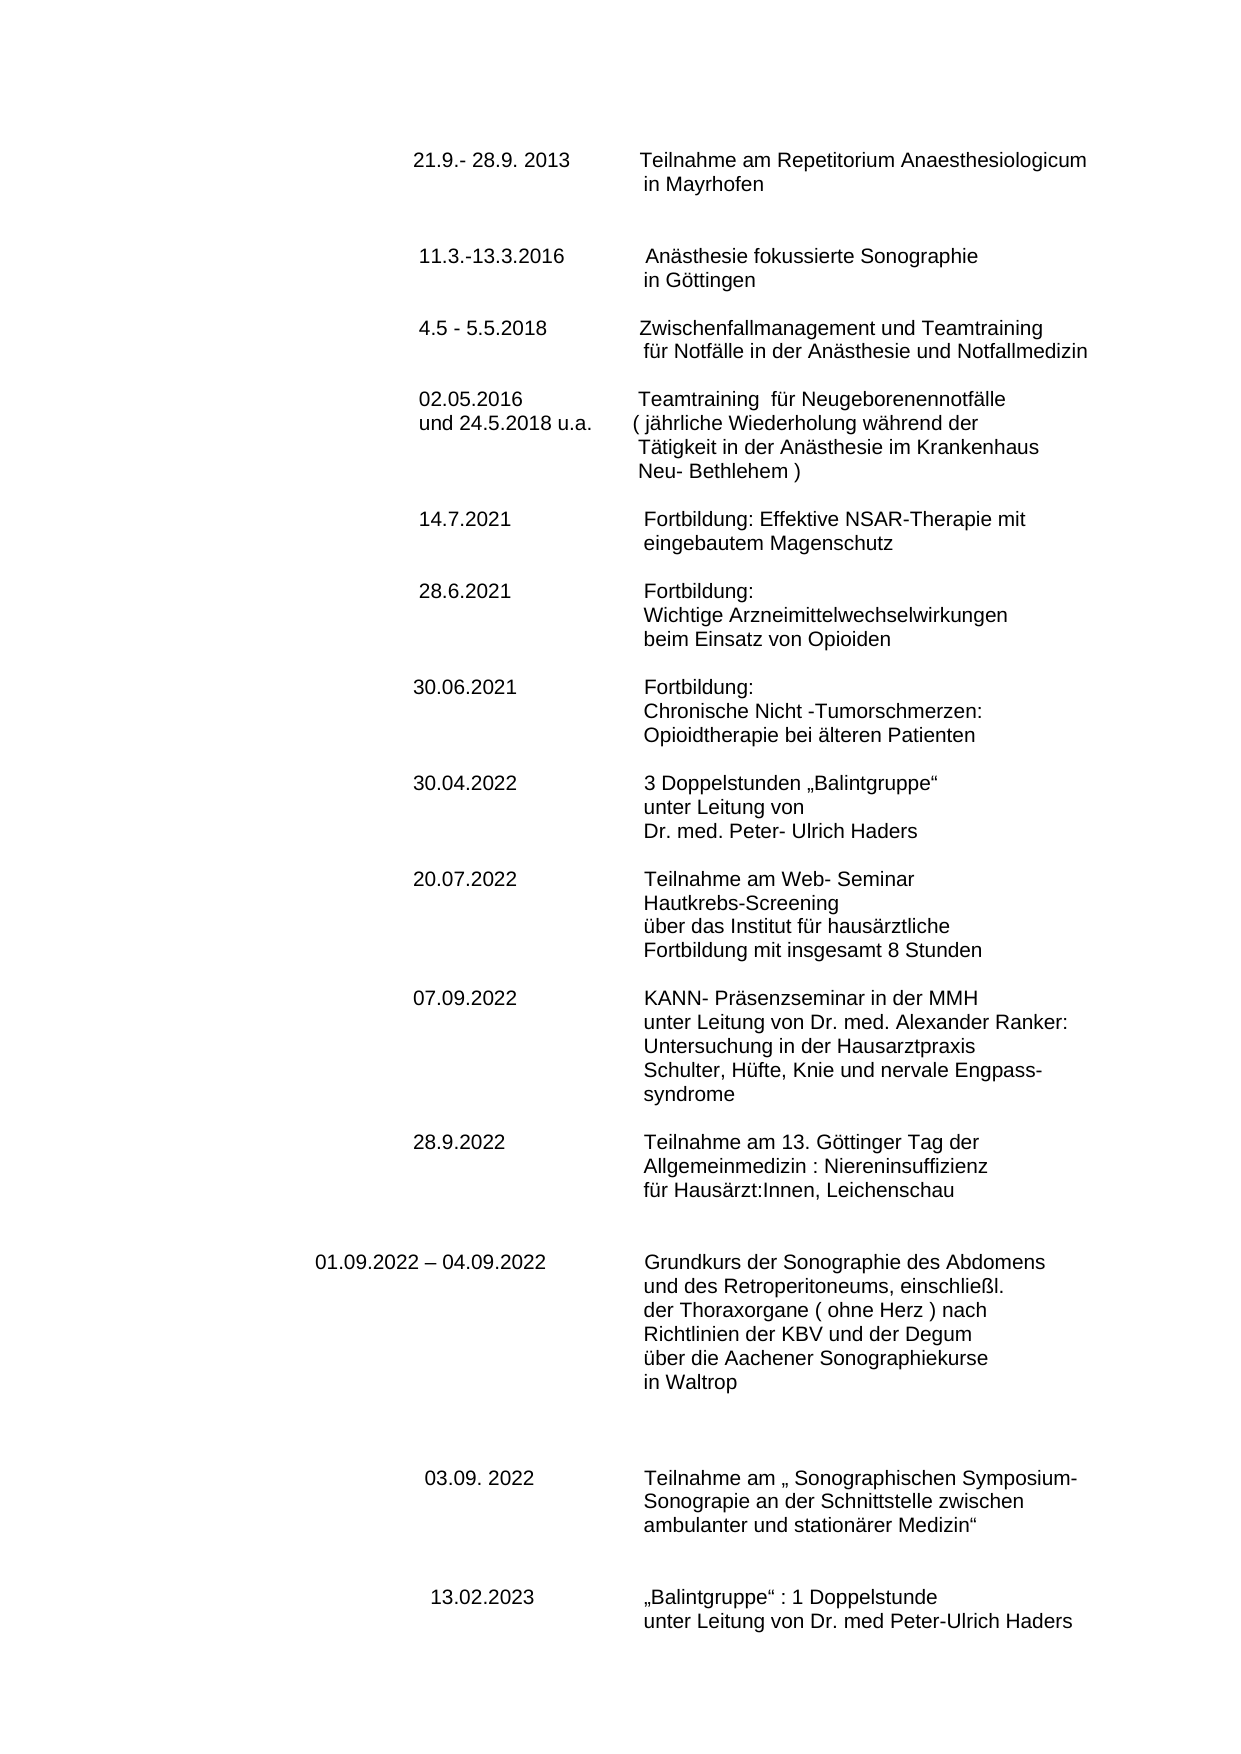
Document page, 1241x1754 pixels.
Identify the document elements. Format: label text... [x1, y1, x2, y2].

text über das Institut für hausärztliche [148, 914, 1093, 938]
text Tätigkeit in der Anästhesie im Krankenhaus [148, 435, 1093, 459]
text und 24.5.2018 u.a. ( jährliche Wiederholung während der [148, 411, 1093, 435]
text 4.5 - 5.5.2018 Zwischenfallmanagement und Teamtraining [148, 315, 1093, 339]
text für Notfälle in der Anästhesie und Notfallmedizin [148, 339, 1093, 363]
text 20.07.2022 Teilnahme am Web- Seminar [148, 866, 1093, 890]
text 13.02.2023 „Balintgruppe“ : 1 Doppelstunde [148, 1585, 1093, 1609]
text 30.06.2021 Fortbildung: [148, 675, 1093, 699]
text in Göttingen [148, 267, 1093, 291]
text Schulter, Hüfte, Knie und nervale Engpass- [148, 1058, 1093, 1082]
text Untersuchung in der Hausarztpraxis [148, 1034, 1093, 1058]
text Dr. med. Peter- Ulrich Haders [148, 818, 1093, 842]
text eingebautem Magenschutz [148, 531, 1093, 555]
text und des Retroperitoneums, einschließl. [148, 1274, 1093, 1298]
text 30.04.2022 3 Doppelstunden „Balintgruppe“ [148, 771, 1093, 794]
text unter Leitung von Dr. med Peter-Ulrich Haders [148, 1609, 1093, 1633]
text über die Aachener Sonographiekurse [148, 1346, 1093, 1369]
text unter Leitung von Dr. med. Alexander Ranker: [148, 1010, 1093, 1034]
text beim Einsatz von Opioiden [148, 627, 1093, 651]
text 03.09. 2022 Teilnahme am „ Sonographischen Symposium- [148, 1465, 1093, 1489]
text Chronische Nicht -Tumorschmerzen: [148, 699, 1093, 723]
text Allgemeinmedizin : Niereninsuffizienz [148, 1154, 1093, 1178]
text 02.05.2016 Teamtraining für Neugeborenennotfälle [148, 387, 1093, 411]
text der Thoraxorgane ( ohne Herz ) nach [148, 1298, 1093, 1322]
text 28.6.2021 Fortbildung: [148, 579, 1093, 603]
text 14.7.2021 Fortbildung: Effektive NSAR-Therapie mit [148, 507, 1093, 531]
text 28.9.2022 Teilnahme am 13. Göttinger Tag der [148, 1130, 1093, 1154]
text Sonograpie an der Schnittstelle zwischen [148, 1489, 1093, 1513]
text Richtlinien der KBV und der Degum [148, 1322, 1093, 1346]
text für Hausärzt:Innen, Leichenschau [148, 1178, 1093, 1202]
text syndrome [148, 1082, 1093, 1106]
text Hautkrebs-Screening [148, 890, 1093, 914]
text Opioidtherapie bei älteren Patienten [148, 723, 1093, 747]
text unter Leitung von [148, 794, 1093, 818]
text in Waltrop [148, 1369, 1093, 1393]
text 21.9.- 28.9. 2013 Teilnahme am Repetitorium Anaesthesiologicum [148, 148, 1093, 172]
text Wichtige Arzneimittelwechselwirkungen [148, 603, 1093, 627]
text in Mayrhofen [148, 172, 1093, 196]
text 07.09.2022 KANN- Präsenzseminar in der MMH [148, 986, 1093, 1010]
text Fortbildung mit insgesamt 8 Stunden [148, 938, 1093, 962]
text 11.3.-13.3.2016 Anästhesie fokussierte Sonographie [148, 243, 1093, 267]
text 01.09.2022 – 04.09.2022 Grundkurs der Sonographie des Abdomens [148, 1250, 1093, 1274]
text Neu- Bethlehem ) [148, 459, 1093, 483]
text ambulanter und stationärer Medizin“ [148, 1513, 1093, 1537]
